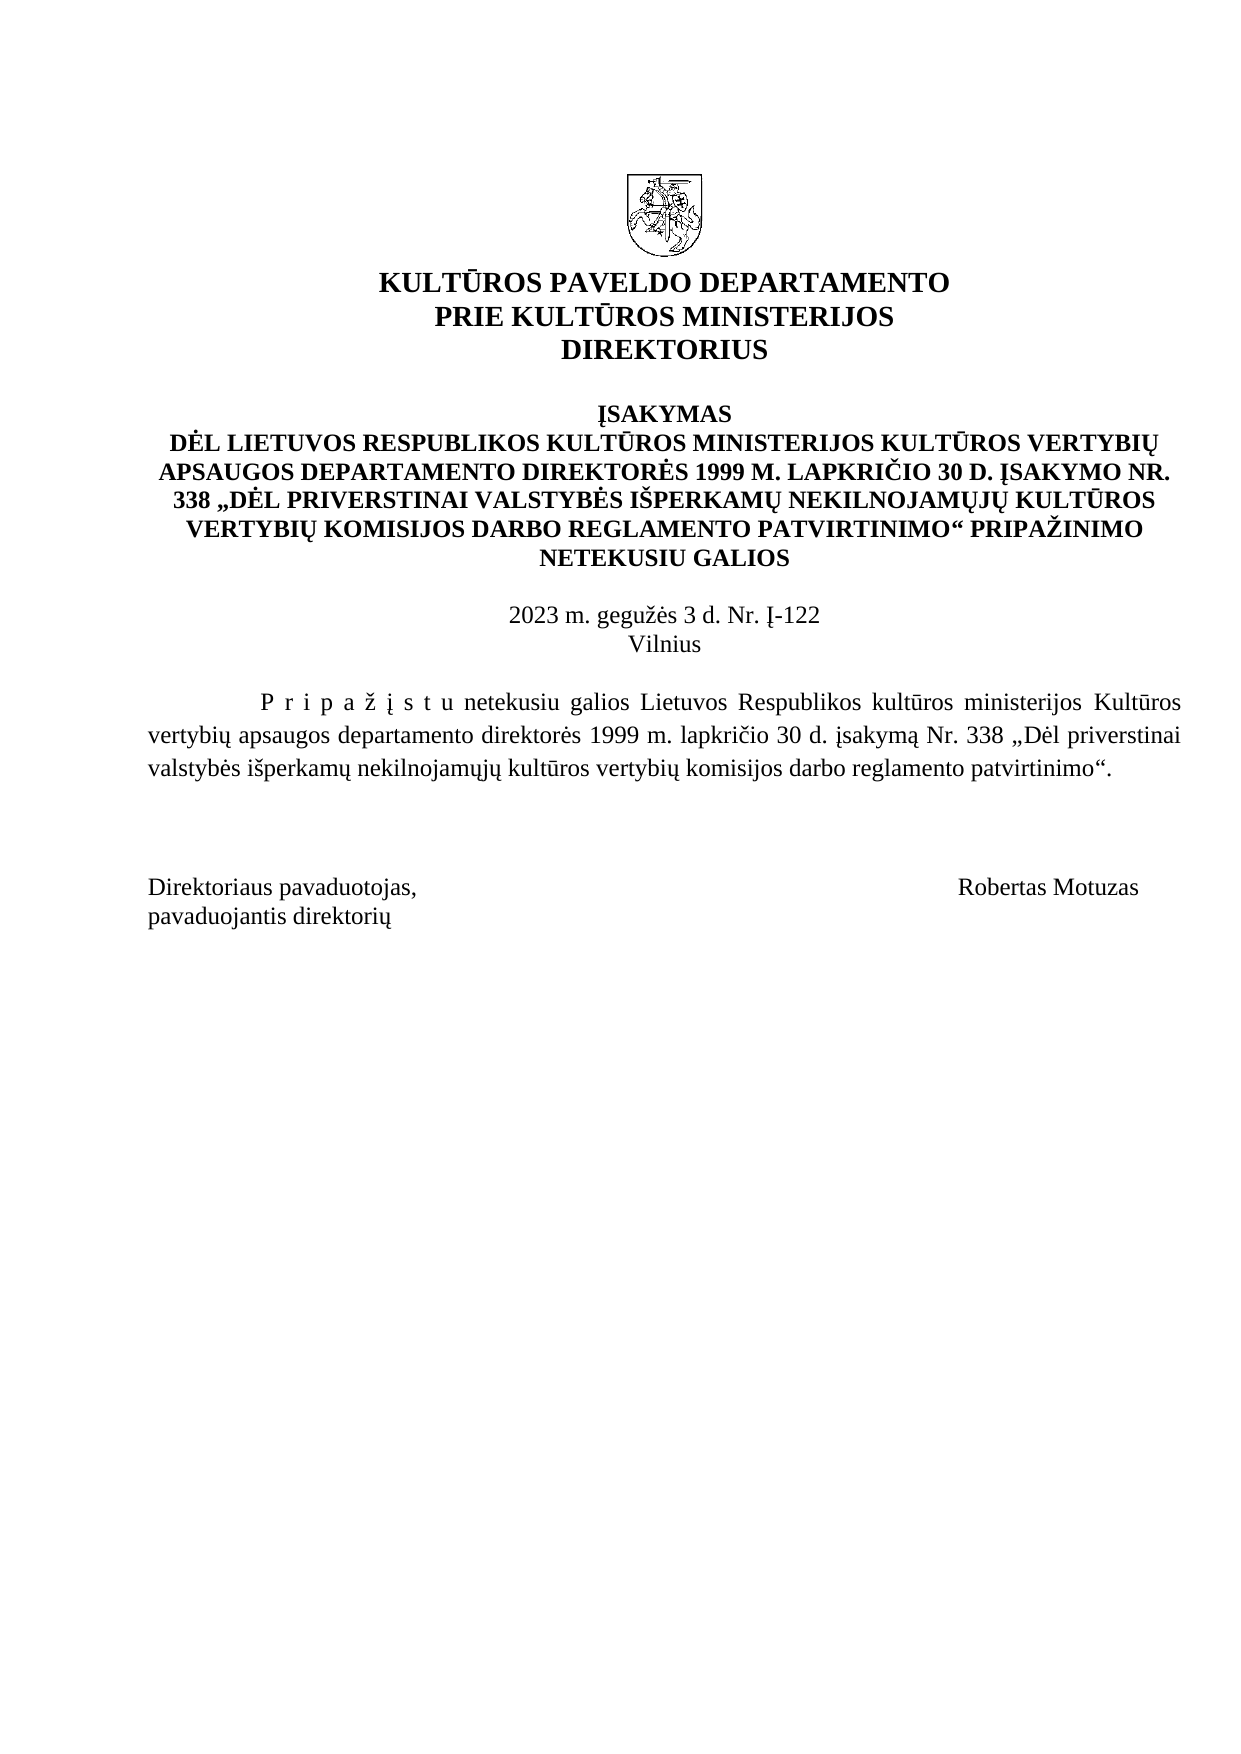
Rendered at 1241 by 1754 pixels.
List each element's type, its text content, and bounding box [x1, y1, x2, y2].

text Direktoriaus pavaduotojas, Robertas Motuzas [148, 872, 1181, 901]
text Vilnius [148, 629, 1181, 658]
text ĮSAKYMAS [148, 399, 1181, 428]
text 2023 m. gegužės 3 d. Nr. Į-122 [148, 601, 1181, 629]
text P r i p a ž į s t u netekusiu galios Lietuvos Respublikos kultūros ministerijos Kultūros vertybių apsaugos departamento direktorės 1999 m. lapkričio 30 d. įsakymą Nr. 338 „Dėl priverstinai valstybės išperkamų nekilnojamųjų kultūros vertybių komisijos darbo reglamento patvirtinimo“. [148, 687, 1181, 782]
text PRIE KULTŪROS MINISTERIJOS [148, 299, 1181, 332]
subtitle DIREKTORIUS [148, 332, 1181, 366]
text pavaduojantis direktorių [148, 901, 1181, 929]
text KULTŪROS PAVELDO DEPARTAMENTO [148, 265, 1181, 299]
text DĖL LIETUVOS RESPUBLIKOS KULTŪROS MINISTERIJOS KULTŪROS VERTYBIŲ APSAUGOS DEPARTAMENTO DIREKTORĖS 1999 M. LAPKRIČIO 30 D. ĮSAKYMO NR. 338 „DĖL PRIVERSTINAI VALSTYBĖS IŠPERKAMŲ NEKILNOJAMŲJŲ KULTŪROS VERTYBIŲ KOMISIJOS DARBO REGLAMENTO PATVIRTINIMO“ PRIPAŽINIMO NETEKUSIU GALIOS [148, 428, 1181, 572]
